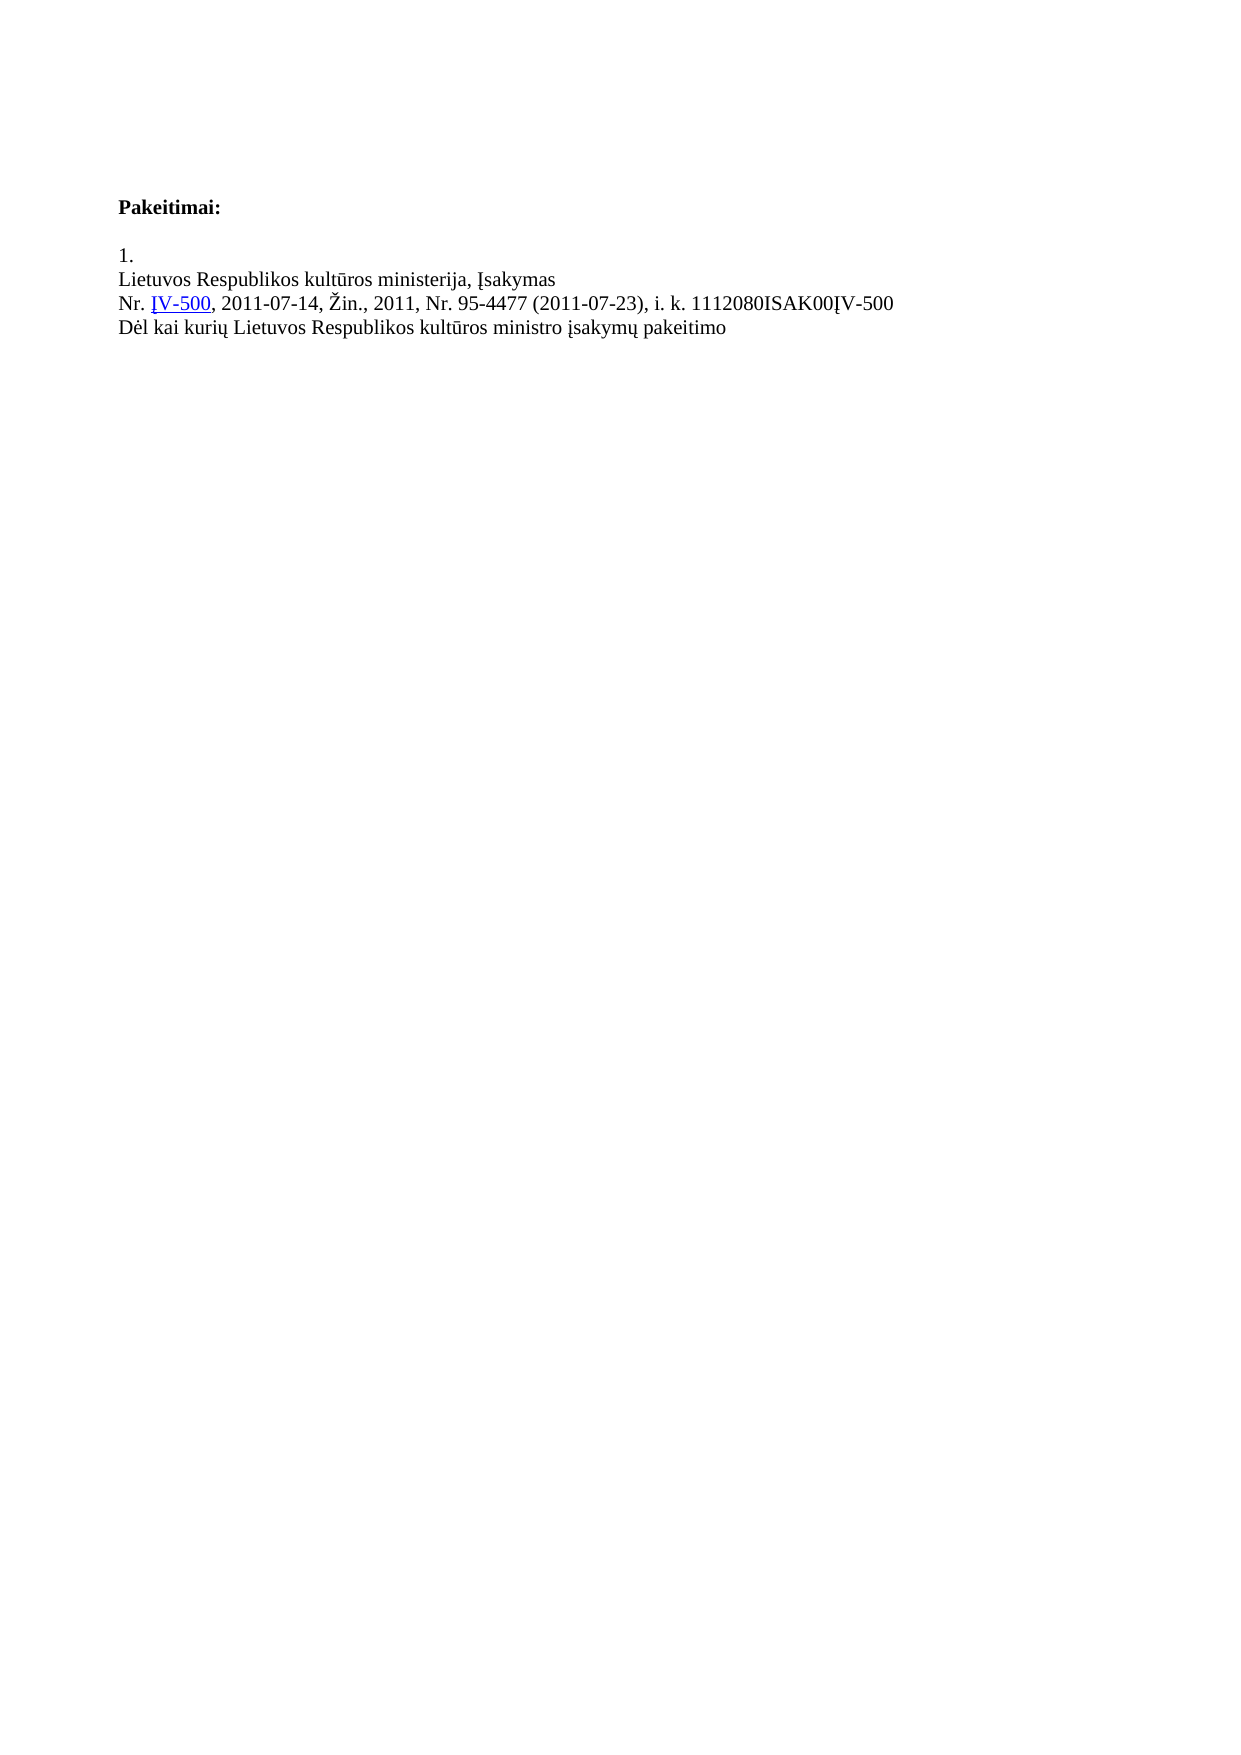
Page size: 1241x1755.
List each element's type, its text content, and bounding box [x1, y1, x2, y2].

text Pakeitimai: [118, 195, 1122, 219]
text Nr. ĮV-500, 2011-07-14, Žin., 2011, Nr. 95-4477 (2011-07-23), i. k. 1112080ISAK00ĮV-500 [118, 291, 1122, 315]
text Dėl kai kurių Lietuvos Respublikos kultūros ministro įsakymų pakeitimo [118, 315, 1122, 339]
text 1. [118, 243, 1122, 267]
text Lietuvos Respublikos kultūros ministerija, Įsakymas [118, 267, 1122, 291]
